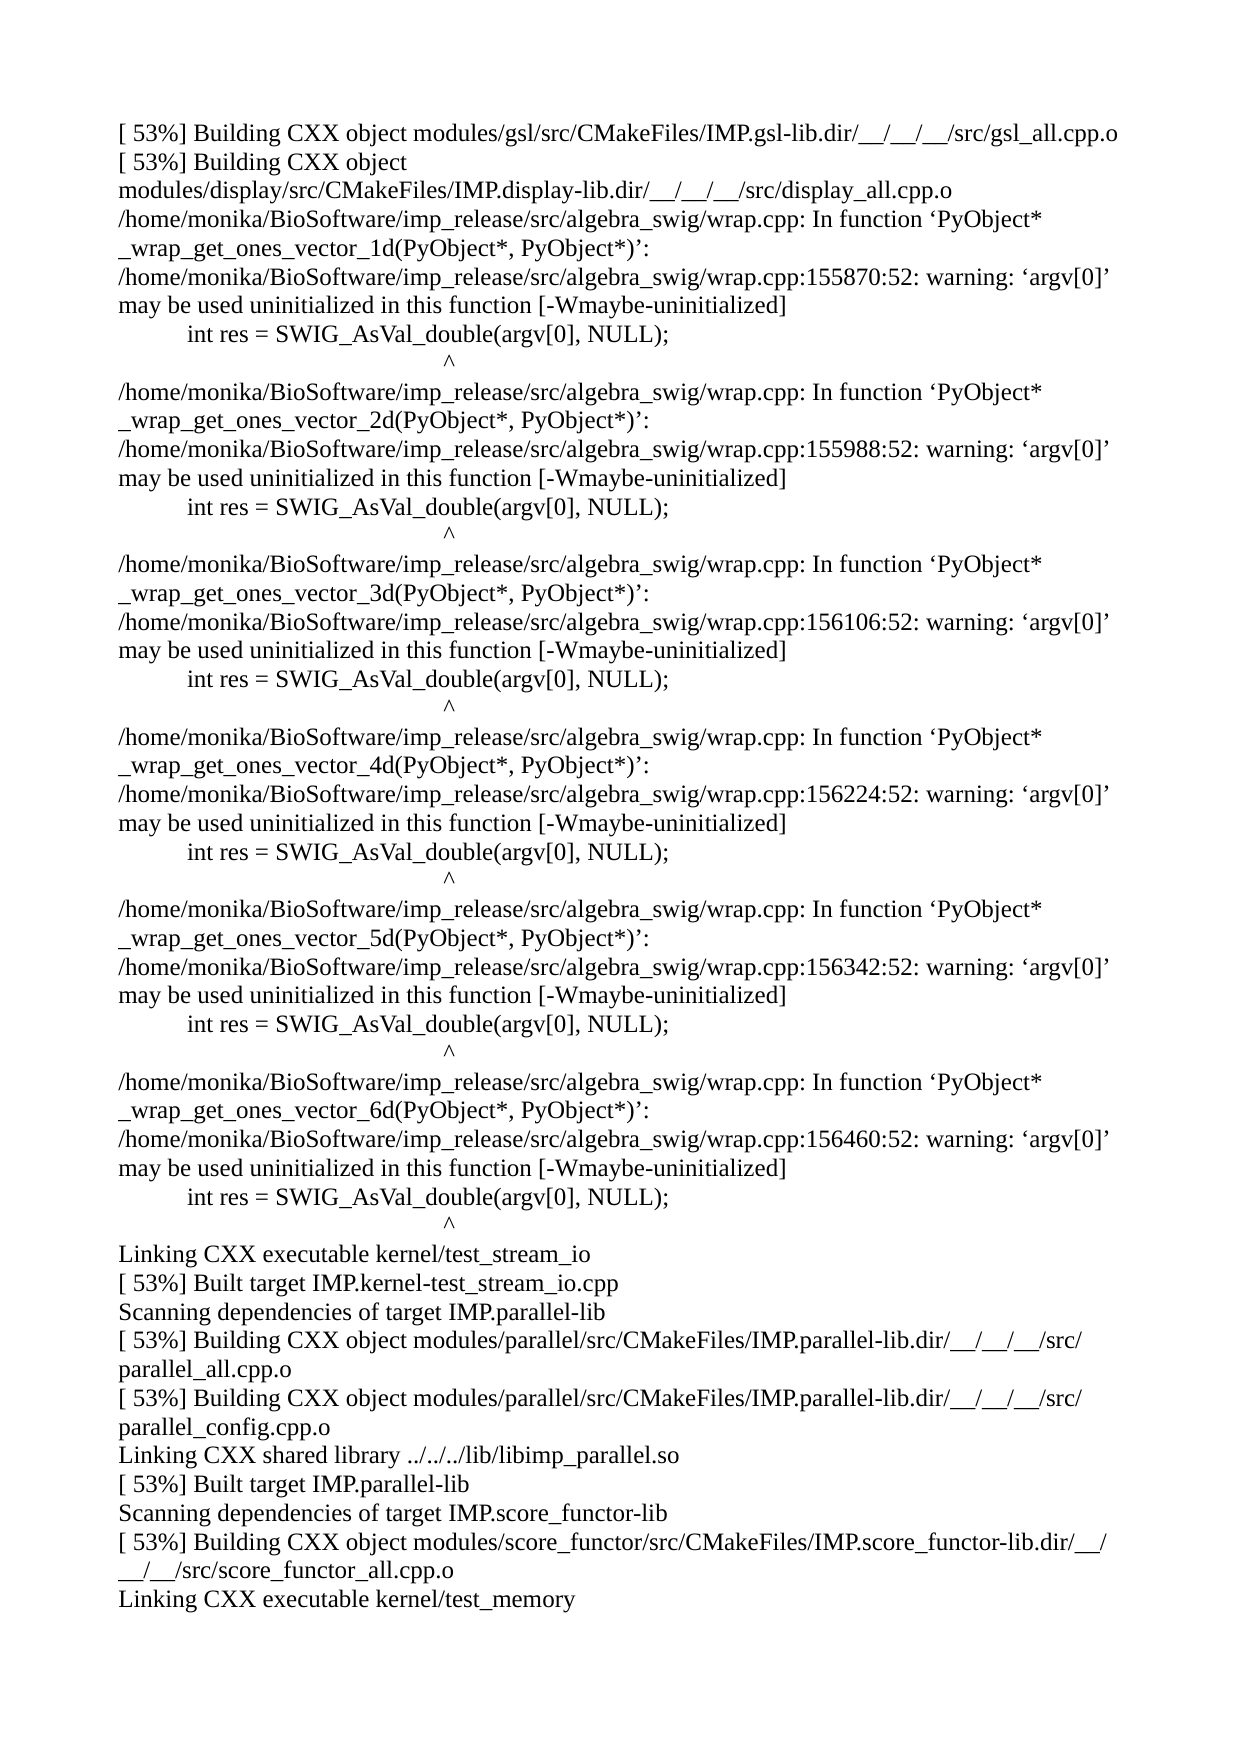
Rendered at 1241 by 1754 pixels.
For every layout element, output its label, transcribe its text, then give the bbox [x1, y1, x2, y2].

text /home/monika/BioSoftware/imp_release/src/algebra_swig/wrap.cpp:155870:52: warning: ‘argv[0]’ may be used uninitialized in this function [-Wmaybe-uninitialized] [118, 262, 1122, 319]
text [ 53%] Building CXX object modules/display/src/CMakeFiles/IMP.display-lib.dir/__/__/__/src/display_all.cpp.o [118, 147, 1122, 204]
text int res = SWIG_AsVal_double(argv[0], NULL); [118, 319, 1122, 348]
text int res = SWIG_AsVal_double(argv[0], NULL); [118, 1182, 1122, 1211]
text ^ [118, 521, 1122, 549]
text [ 53%] Building CXX object modules/score_functor/src/CMakeFiles/IMP.score_functor-lib.dir/__/__/__/src/score_functor_all.cpp.o [118, 1527, 1122, 1584]
text /home/monika/BioSoftware/imp_release/src/algebra_swig/wrap.cpp: In function ‘PyObject* _wrap_get_ones_vector_2d(PyObject*, PyObject*)’: [118, 377, 1122, 434]
text /home/monika/BioSoftware/imp_release/src/algebra_swig/wrap.cpp: In function ‘PyObject* _wrap_get_ones_vector_4d(PyObject*, PyObject*)’: [118, 722, 1122, 779]
text /home/monika/BioSoftware/imp_release/src/algebra_swig/wrap.cpp: In function ‘PyObject* _wrap_get_ones_vector_1d(PyObject*, PyObject*)’: [118, 204, 1122, 262]
text /home/monika/BioSoftware/imp_release/src/algebra_swig/wrap.cpp: In function ‘PyObject* _wrap_get_ones_vector_5d(PyObject*, PyObject*)’: [118, 894, 1122, 952]
text [ 53%] Built target IMP.parallel-lib [118, 1469, 1122, 1498]
text ^ [118, 866, 1122, 894]
text [ 53%] Building CXX object modules/parallel/src/CMakeFiles/IMP.parallel-lib.dir/__/__/__/src/parallel_config.cpp.o [118, 1383, 1122, 1441]
text Scanning dependencies of target IMP.parallel-lib [118, 1297, 1122, 1326]
text Linking CXX executable kernel/test_memory [118, 1584, 1122, 1613]
text /home/monika/BioSoftware/imp_release/src/algebra_swig/wrap.cpp:156106:52: warning: ‘argv[0]’ may be used uninitialized in this function [-Wmaybe-uninitialized] [118, 607, 1122, 664]
text [ 53%] Building CXX object modules/gsl/src/CMakeFiles/IMP.gsl-lib.dir/__/__/__/src/gsl_all.cpp.o [118, 118, 1122, 147]
text Linking CXX executable kernel/test_stream_io [118, 1239, 1122, 1268]
text /home/monika/BioSoftware/imp_release/src/algebra_swig/wrap.cpp:156342:52: warning: ‘argv[0]’ may be used uninitialized in this function [-Wmaybe-uninitialized] [118, 952, 1122, 1009]
text /home/monika/BioSoftware/imp_release/src/algebra_swig/wrap.cpp:156460:52: warning: ‘argv[0]’ may be used uninitialized in this function [-Wmaybe-uninitialized] [118, 1124, 1122, 1182]
text /home/monika/BioSoftware/imp_release/src/algebra_swig/wrap.cpp:156224:52: warning: ‘argv[0]’ may be used uninitialized in this function [-Wmaybe-uninitialized] [118, 779, 1122, 837]
text /home/monika/BioSoftware/imp_release/src/algebra_swig/wrap.cpp: In function ‘PyObject* _wrap_get_ones_vector_6d(PyObject*, PyObject*)’: [118, 1067, 1122, 1124]
text [ 53%] Building CXX object modules/parallel/src/CMakeFiles/IMP.parallel-lib.dir/__/__/__/src/parallel_all.cpp.o [118, 1326, 1122, 1383]
text Linking CXX shared library ../../../lib/libimp_parallel.so [118, 1441, 1122, 1469]
text ^ [118, 693, 1122, 722]
text /home/monika/BioSoftware/imp_release/src/algebra_swig/wrap.cpp: In function ‘PyObject* _wrap_get_ones_vector_3d(PyObject*, PyObject*)’: [118, 549, 1122, 607]
text ^ [118, 1211, 1122, 1239]
text Scanning dependencies of target IMP.score_functor-lib [118, 1498, 1122, 1527]
text ^ [118, 348, 1122, 377]
text int res = SWIG_AsVal_double(argv[0], NULL); [118, 1009, 1122, 1038]
text int res = SWIG_AsVal_double(argv[0], NULL); [118, 664, 1122, 693]
text int res = SWIG_AsVal_double(argv[0], NULL); [118, 492, 1122, 521]
text ^ [118, 1038, 1122, 1067]
text [ 53%] Built target IMP.kernel-test_stream_io.cpp [118, 1268, 1122, 1297]
text /home/monika/BioSoftware/imp_release/src/algebra_swig/wrap.cpp:155988:52: warning: ‘argv[0]’ may be used uninitialized in this function [-Wmaybe-uninitialized] [118, 434, 1122, 492]
text int res = SWIG_AsVal_double(argv[0], NULL); [118, 837, 1122, 866]
